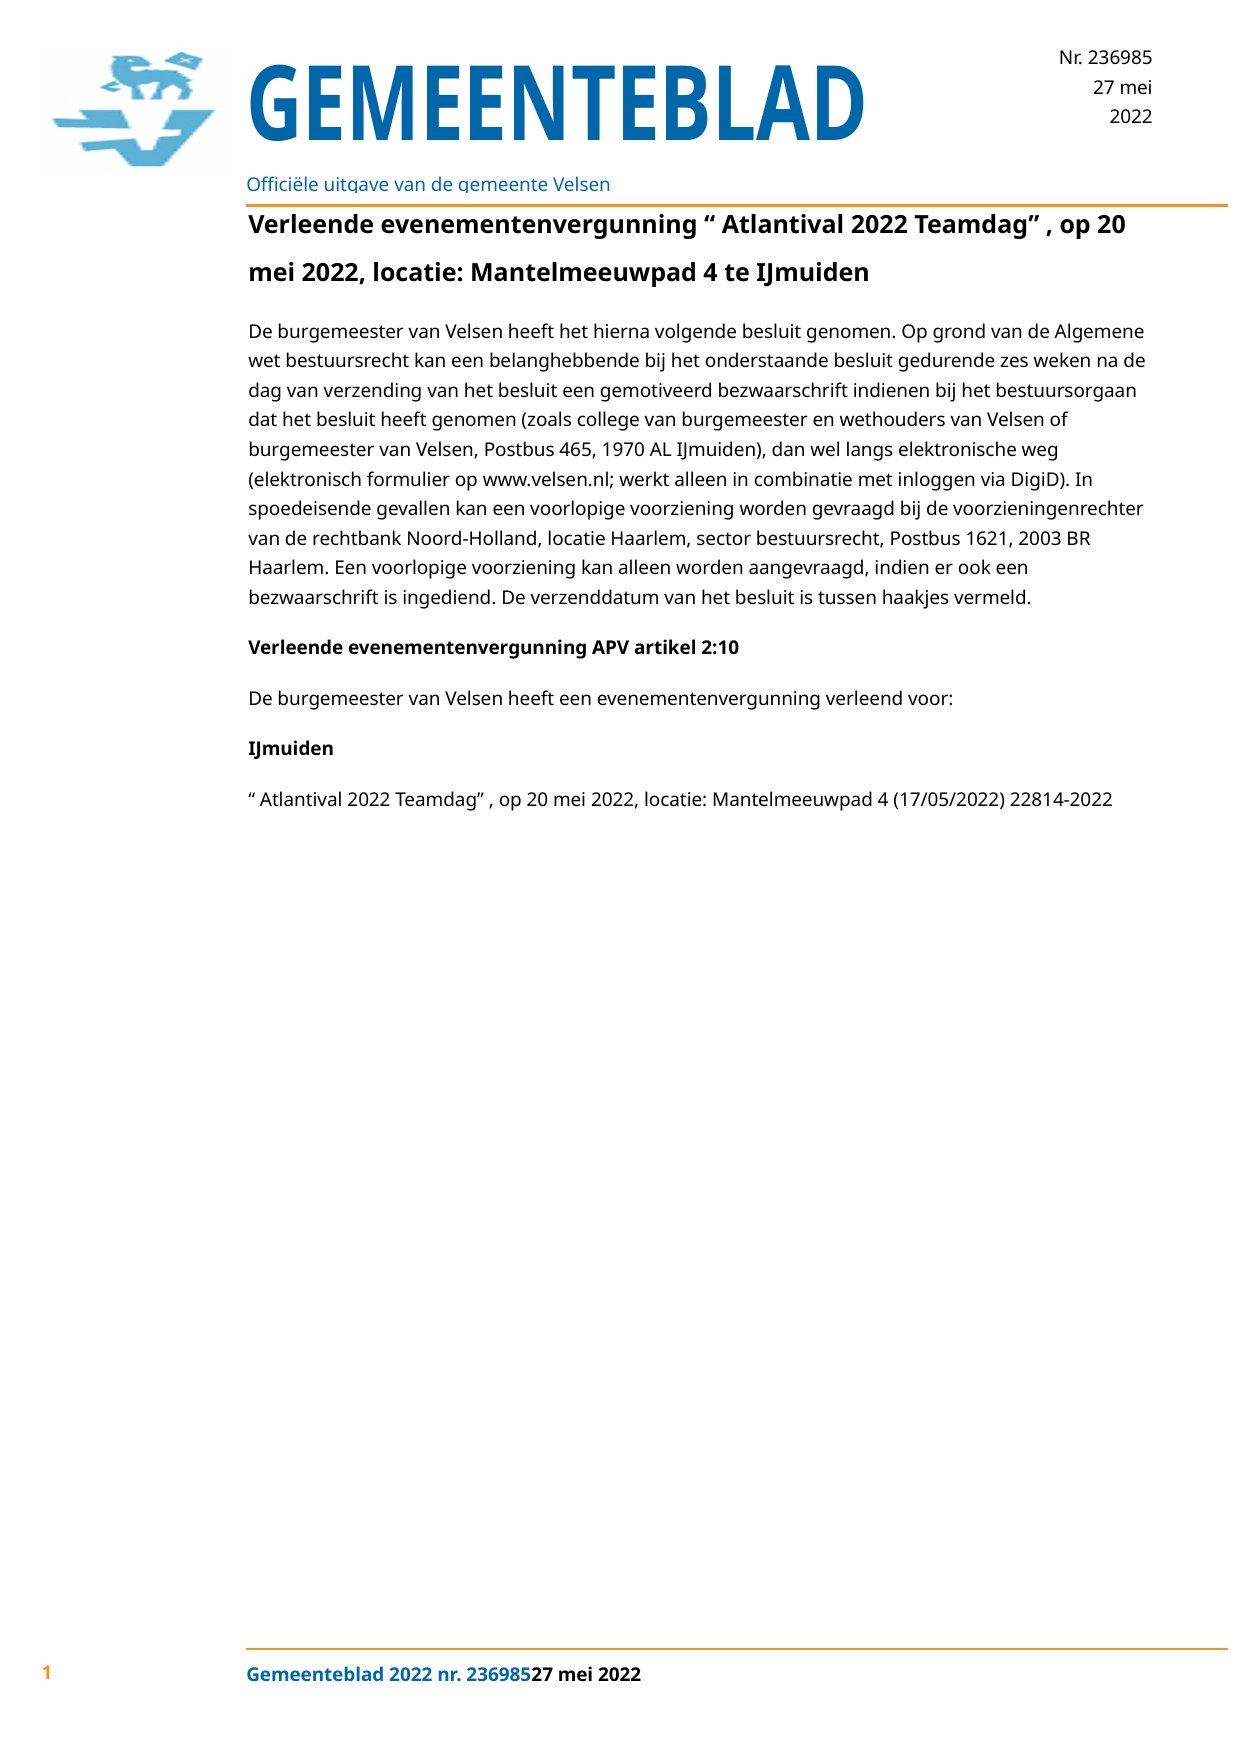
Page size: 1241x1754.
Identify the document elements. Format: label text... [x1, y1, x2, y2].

text Verleende evenementenvergunning APV artikel 2:10 [248, 634, 1152, 660]
text “ Atlantival 2022 Teamdag” , op 20 mei 2022, locatie: Mantelmeeuwpad 4 (17/05/2022) 22814-2022 [248, 786, 1152, 812]
text De burgemeester van Velsen heeft een evenementenvergunning verleend voor: [248, 685, 1152, 711]
picture [41, 47, 231, 172]
text Verleende evenementenvergunning “ Atlantival 2022 Teamdag” , op 20 mei 2022, locatie: Mantelmeeuwpad 4 te IJmuiden [248, 207, 1152, 288]
text IJmuiden [248, 735, 1152, 761]
text De burgemeester van Velsen heeft het hierna volgende besluit genomen. Op grond van de Algemene wet bestuursrecht kan een belanghebbende bij het onderstaande besluit gedurende zes weken na de dag van verzending van het besluit een gemotiveerd bezwaarschrift indienen bij het bestuursorgaan dat het besluit heeft genomen (zoals college van burgemeester en wethouders van Velsen of burgemeester van Velsen, Postbus 465, 1970 AL IJmuiden), dan wel langs elektronische weg (elektronisch formulier op www.velsen.nl; werkt alleen in combinatie met inloggen via DigiD). In spoedeisende gevallen kan een voorlopige voorziening worden gevraagd bij de voorzieningenrechter van de rechtbank Noord-Holland, locatie Haarlem, sector bestuursrecht, Postbus 1621, 2003 BR Haarlem. Een voorlopige voorziening kan alleen worden aangevraagd, indien er ook een bezwaarschrift is ingediend. De verzenddatum van het besluit is tussen haakjes vermeld. [248, 318, 1152, 610]
